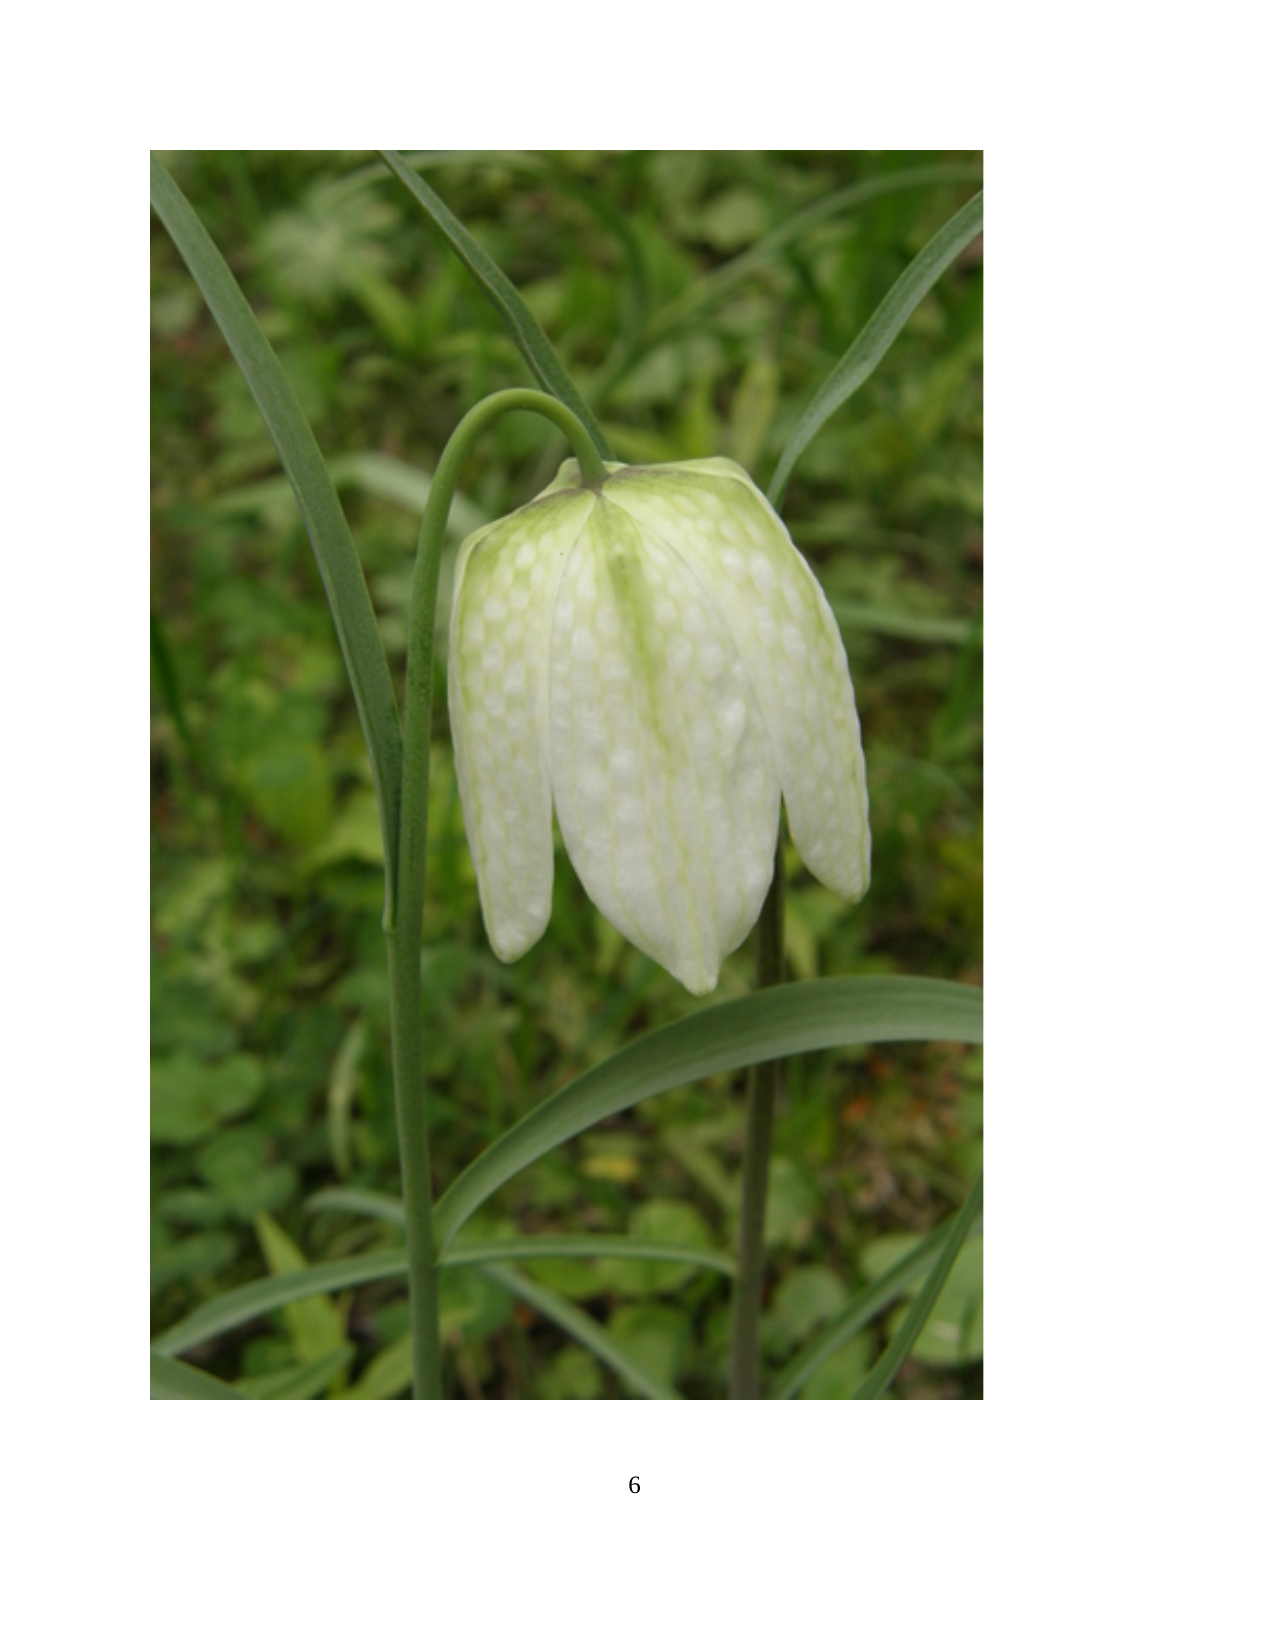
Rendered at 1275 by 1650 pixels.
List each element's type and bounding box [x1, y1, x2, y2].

picture [150, 150, 984, 1400]
